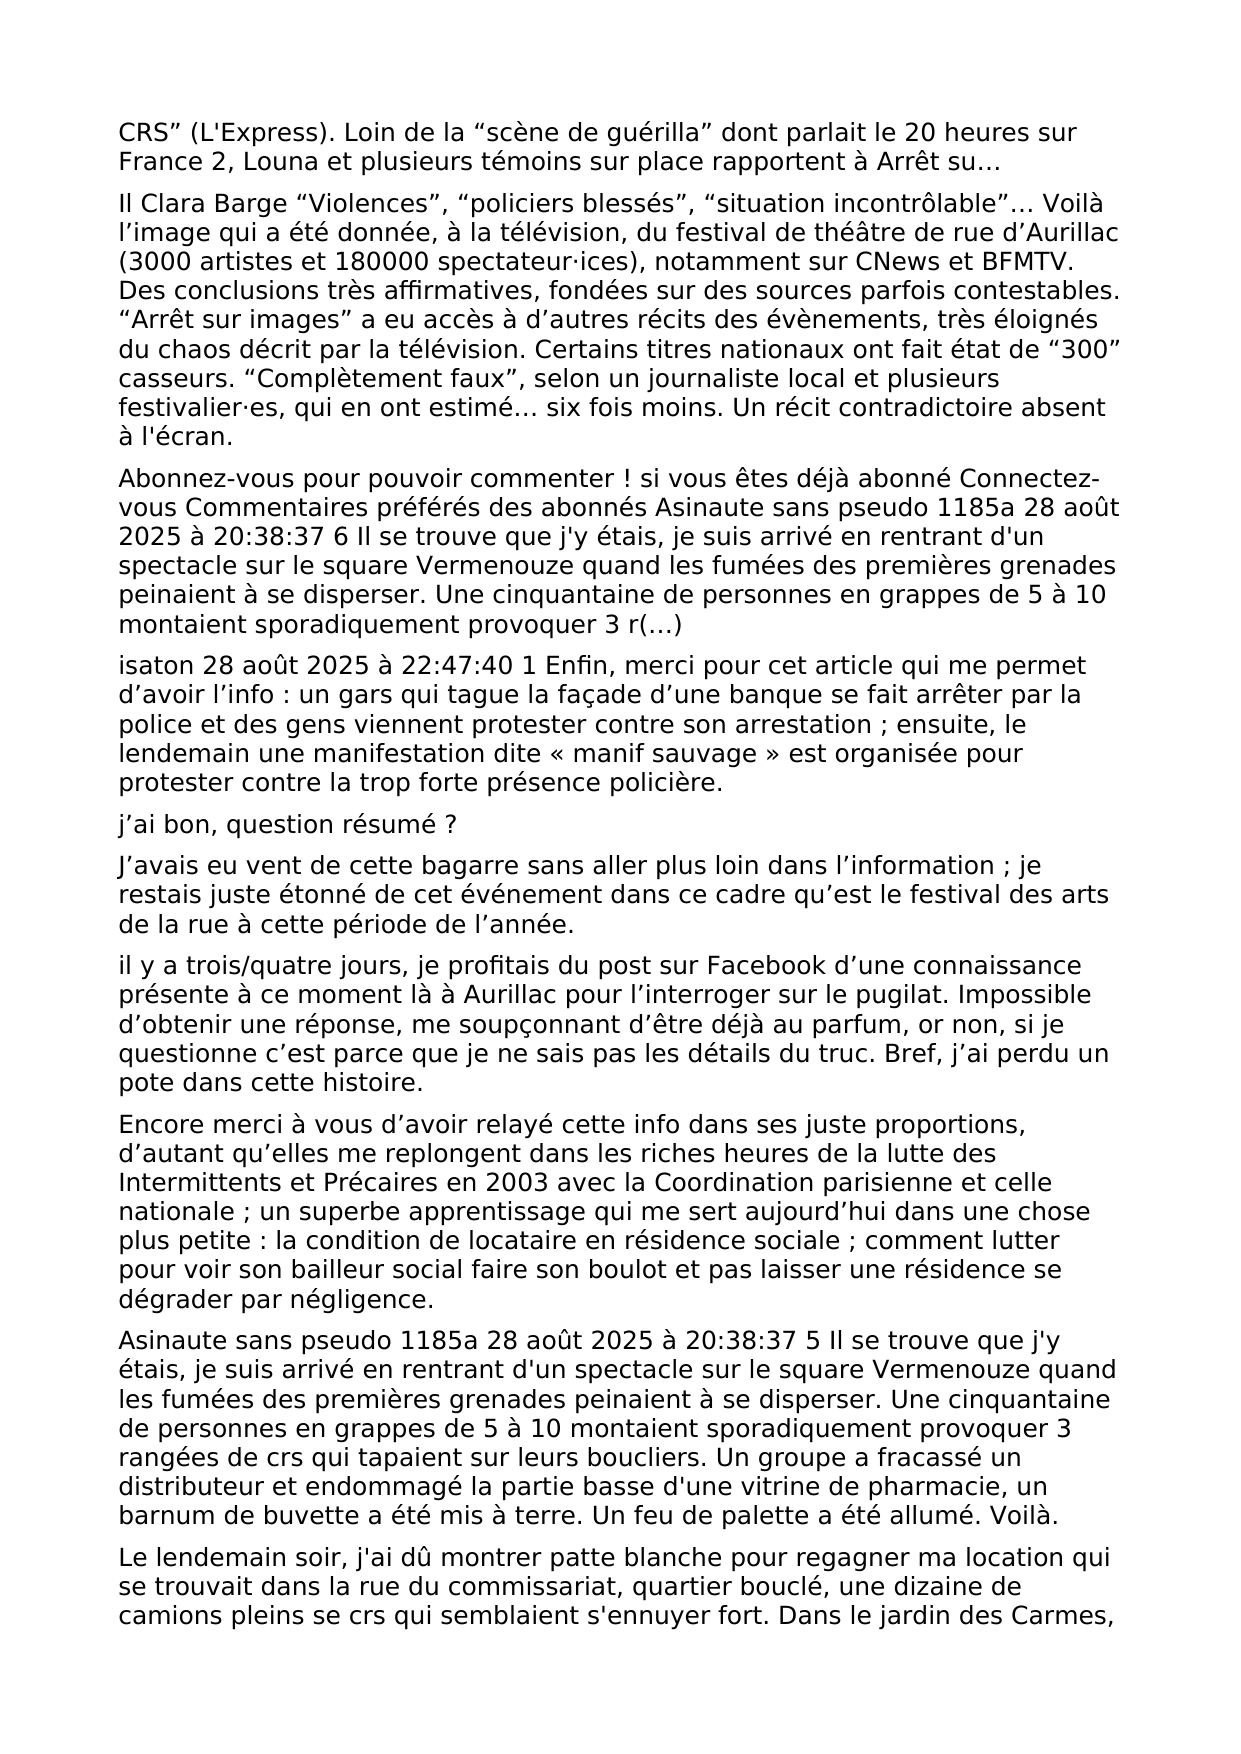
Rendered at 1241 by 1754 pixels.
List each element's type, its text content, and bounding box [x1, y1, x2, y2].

text Il Clara Barge “Violences”, “policiers blessés”, “situation incontrôlable”… Voilà l’image qui a été donnée, à la télévision, du festival de théâtre de rue d’Aurillac (3000 artistes et 180000 spectateur·ices), notamment sur CNews et BFMTV. Des conclusions très affirmatives, fondées sur des sources parfois contestables. “Arrêt sur images” a eu accès à d’autres récits des évènements, très éloignés du chaos décrit par la télévision. Certains titres nationaux ont fait état de “300” casseurs. “Complètement faux”, selon un journaliste local et plusieurs festivalier·es, qui en ont estimé… six fois moins. Un récit contradictoire absent à l'écran. [118, 189, 1122, 451]
text Asinaute sans pseudo 1185a 28 août 2025 à 20:38:37 5 Il se trouve que j'y étais, je suis arrivé en rentrant d'un spectacle sur le square Vermenouze quand les fumées des premières grenades peinaient à se disperser. Une cinquantaine de personnes en grappes de 5 à 10 montaient sporadiquement provoquer 3 rangées de crs qui tapaient sur leurs boucliers. Un groupe a fracassé un distributeur et endommagé la partie basse d'une vitrine de pharmacie, un barnum de buvette a été mis à terre. Un feu de palette a été allumé. Voilà. [118, 1326, 1122, 1531]
text isaton 28 août 2025 à 22:47:40 1 Enfin, merci pour cet article qui me permet d’avoir l’info : un gars qui tague la façade d’une banque se fait arrêter par la police et des gens viennent protester contre son arrestation ; ensuite, le lendemain une manifestation dite « manif sauvage » est organisée pour protester contre la trop forte présence policière. [118, 651, 1122, 797]
text Encore merci à vous d’avoir relayé cette info dans ses juste proportions, d’autant qu’elles me replongent dans les riches heures de la lutte des Intermittents et Précaires en 2003 avec la Coordination parisienne et celle nationale ; un superbe apprentissage qui me sert aujourd’hui dans une chose plus petite : la condition de locataire en résidence sociale ; comment lutter pour voir son bailleur social faire son boulot et pas laisser une résidence se dégrader par négligence. [118, 1110, 1122, 1314]
text J’avais eu vent de cette bagarre sans aller plus loin dans l’information ; je restais juste étonné de cet événement dans ce cadre qu’est le festival des arts de la rue à cette période de l’année. [118, 851, 1122, 939]
text j’ai bon, question résumé ? [118, 810, 1122, 839]
text CRS” (L'Express). Loin de la “scène de guérilla” dont parlait le 20 heures sur France 2, Louna et plusieurs témoins sur place rapportent à Arrêt su… [118, 118, 1122, 176]
text il y a trois/quatre jours, je profitais du post sur Facebook d’une connaissance présente à ce moment là à Aurillac pour l’interroger sur le pugilat. Impossible d’obtenir une réponse, me soupçonnant d’être déjà au parfum, or non, si je questionne c’est parce que je ne sais pas les détails du truc. Bref, j’ai perdu un pote dans cette histoire. [118, 951, 1122, 1097]
text Le lendemain soir, j'ai dû montrer patte blanche pour regagner ma location qui se trouvait dans la rue du commissariat, quartier bouclé, une dizaine de camions pleins se crs qui semblaient s'ennuyer fort. Dans le jardin des Carmes, [118, 1543, 1122, 1631]
text Abonnez-vous pour pouvoir commenter ! si vous êtes déjà abonné Connectez-vous Commentaires préférés des abonnés Asinaute sans pseudo 1185a 28 août 2025 à 20:38:37 6 Il se trouve que j'y étais, je suis arrivé en rentrant d'un spectacle sur le square Vermenouze quand les fumées des premières grenades peinaient à se disperser. Une cinquantaine de personnes en grappes de 5 à 10 montaient sporadiquement provoquer 3 r(…) [118, 464, 1122, 639]
